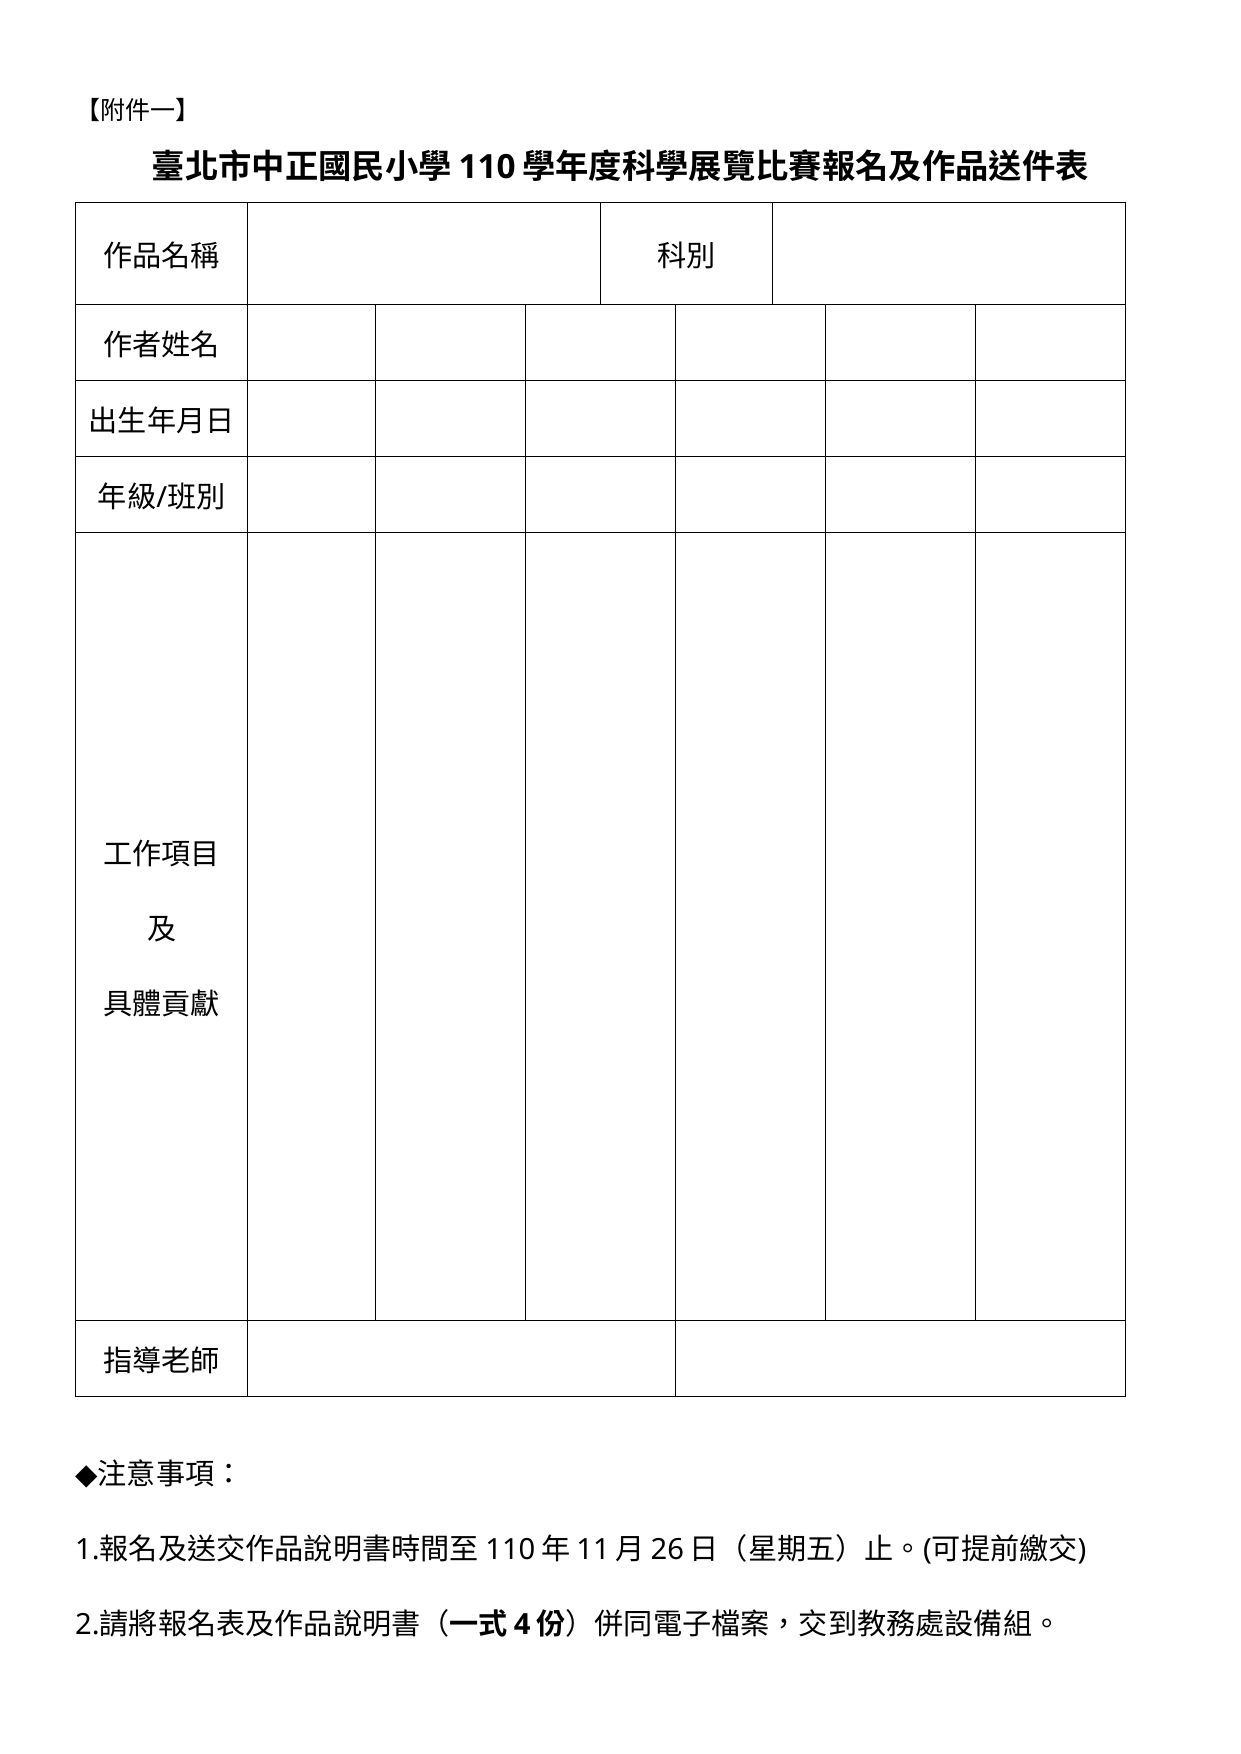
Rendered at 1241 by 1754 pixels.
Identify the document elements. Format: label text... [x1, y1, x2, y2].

table_header 科別 [601, 203, 772, 304]
table_cell [248, 305, 375, 380]
table_cell [248, 533, 375, 1320]
table_cell [826, 533, 975, 1320]
table_cell [248, 1321, 675, 1396]
table_cell [526, 533, 675, 1320]
text 【附件一】 [75, 89, 1165, 127]
table_cell [376, 381, 525, 456]
table_header [248, 203, 600, 304]
table_cell [676, 457, 825, 532]
table_cell [676, 1321, 1125, 1396]
table_cell 工作項目 及 具體貢獻 [76, 533, 247, 1320]
text 臺北市中正國民小學110學年度科學展覽比賽報名及作品送件表 [75, 127, 1165, 202]
table_cell [248, 381, 375, 456]
table_cell 作者姓名 [76, 305, 247, 380]
table_cell [976, 305, 1125, 380]
table_cell [526, 457, 675, 532]
table_cell [826, 381, 975, 456]
table_cell [376, 457, 525, 532]
table_cell [676, 381, 825, 456]
table_cell [376, 533, 525, 1320]
table_cell 指導老師 [76, 1321, 247, 1396]
table_cell [676, 533, 825, 1320]
table_cell 出生年月日 [76, 381, 247, 456]
table_cell [826, 305, 975, 380]
table_cell 年級/班別 [76, 457, 247, 532]
table_header 作品名稱 [76, 203, 247, 304]
text 2.請將報名表及作品說明書（一式4份）併同電子檔案，交到教務處設備組。 [75, 1584, 1165, 1659]
text ◆注意事項： [75, 1434, 1165, 1509]
table_cell [976, 381, 1125, 456]
table_cell [676, 305, 825, 380]
table_cell [376, 305, 525, 380]
table_cell [248, 457, 375, 532]
table_cell [976, 457, 1125, 532]
table_cell [976, 533, 1125, 1320]
text 1.報名及送交作品說明書時間至 110年11月26日（星期五）止。(可提前繳交) [75, 1509, 1165, 1584]
table_cell [526, 381, 675, 456]
table_cell [526, 305, 675, 380]
table_cell [826, 457, 975, 532]
table_header [773, 203, 1125, 304]
